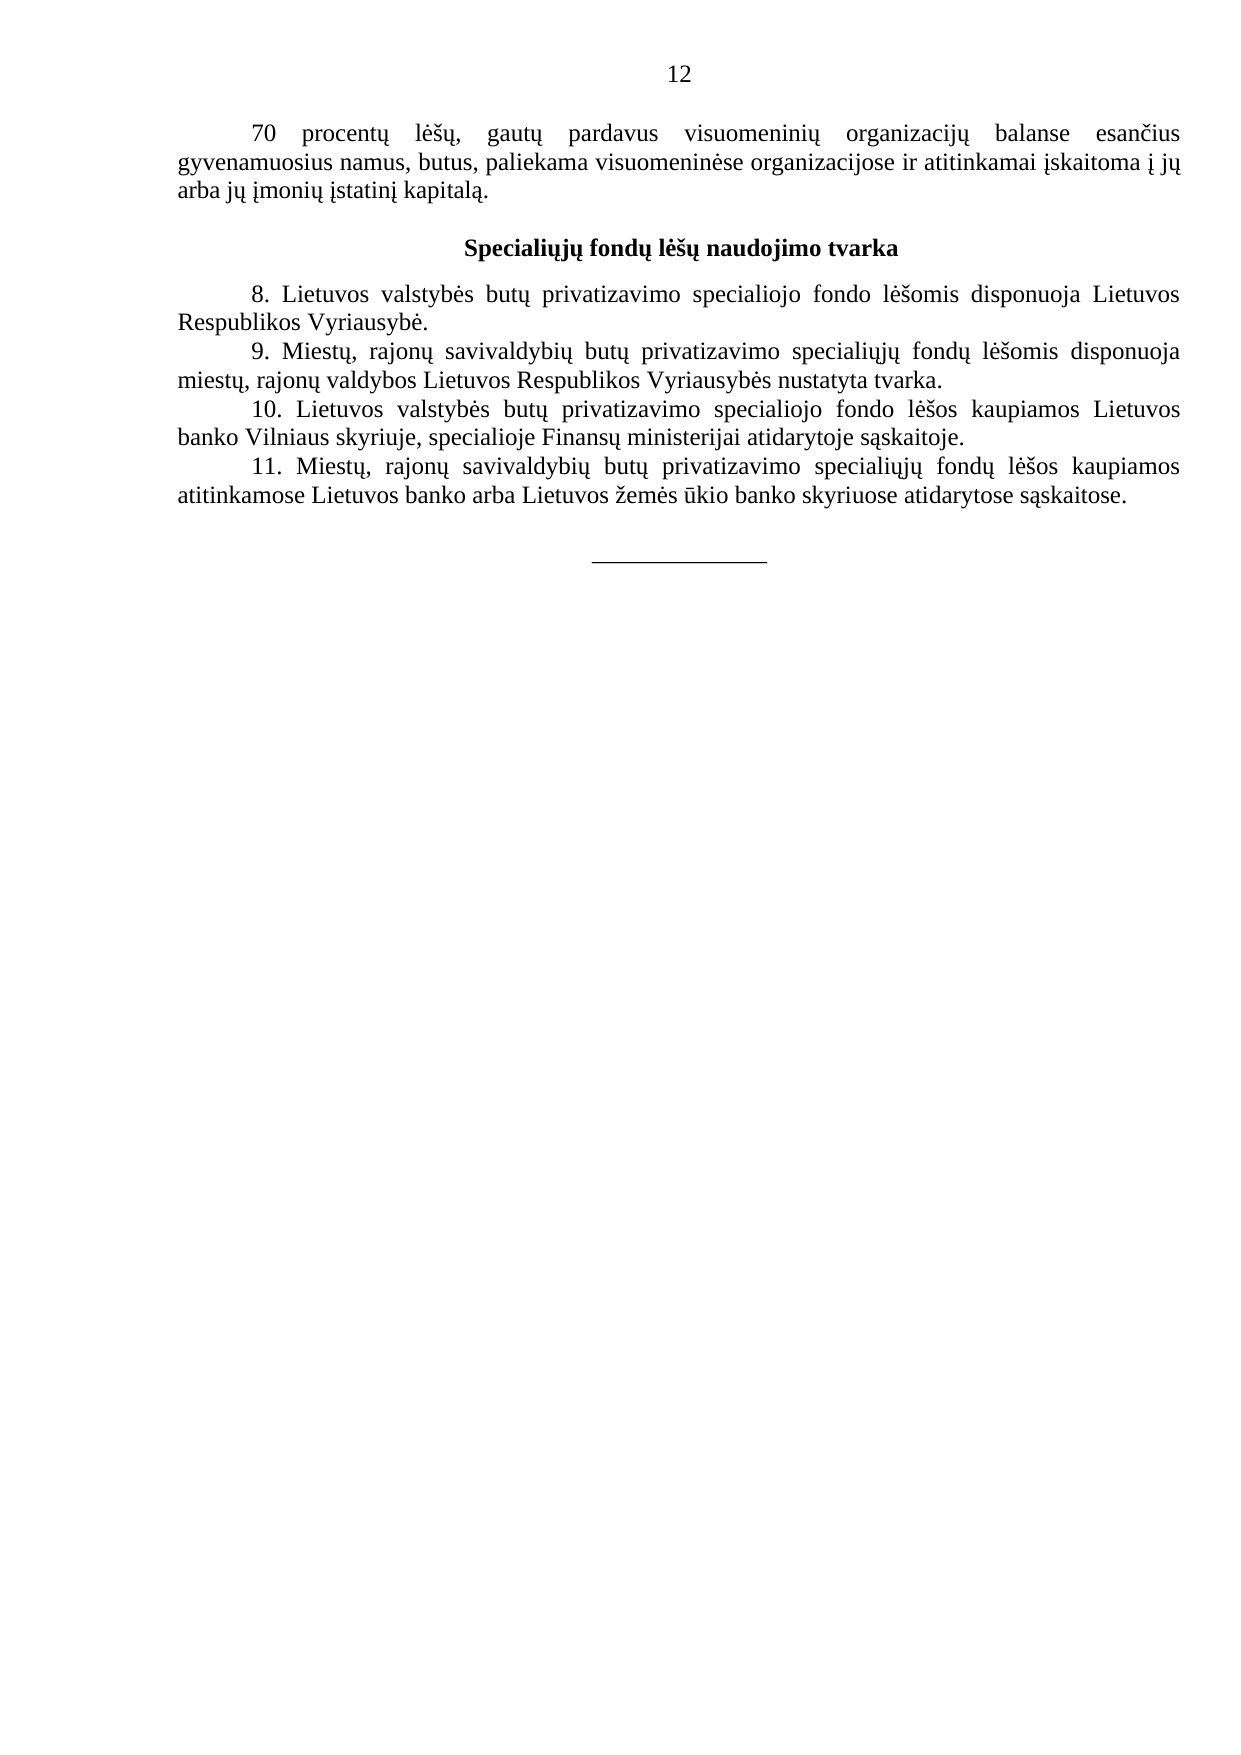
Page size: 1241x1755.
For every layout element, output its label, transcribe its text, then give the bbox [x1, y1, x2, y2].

text Specialiųjų fondų lėšų naudojimo tvarka [181, 233, 1181, 262]
text 10. Lietuvos valstybės butų privatizavimo specialiojo fondo lėšos kaupiamos Lietuvos banko Vilniaus skyriuje, specialioje Finansų ministerijai atidarytoje sąskaitoje. [177, 394, 1181, 451]
text ______________ [177, 537, 1181, 566]
text 9. Miestų, rajonų savivaldybių butų privatizavimo specialiųjų fondų lėšomis disponuoja miestų, rajonų valdybos Lietuvos Respublikos Vyriausybės nustatyta tvarka. [177, 336, 1181, 394]
text 11. Miestų, rajonų savivaldybių butų privatizavimo specialiųjų fondų lėšos kaupiamos atitinkamose Lietuvos banko arba Lietuvos žemės ūkio banko skyriuose atidarytose sąskaitose. [177, 451, 1181, 509]
text 8. Lietuvos valstybės butų privatizavimo specialiojo fondo lėšomis disponuoja Lietuvos Respublikos Vyriausybė. [177, 279, 1181, 336]
text 70 procentų lėšų, gautų pardavus visuomeninių organizacijų balanse esančius gyvenamuosius namus, butus, paliekama visuomeninėse organizacijose ir atitinkamai įskaitoma į jų arba jų įmonių įstatinį kapitalą. [177, 118, 1181, 204]
